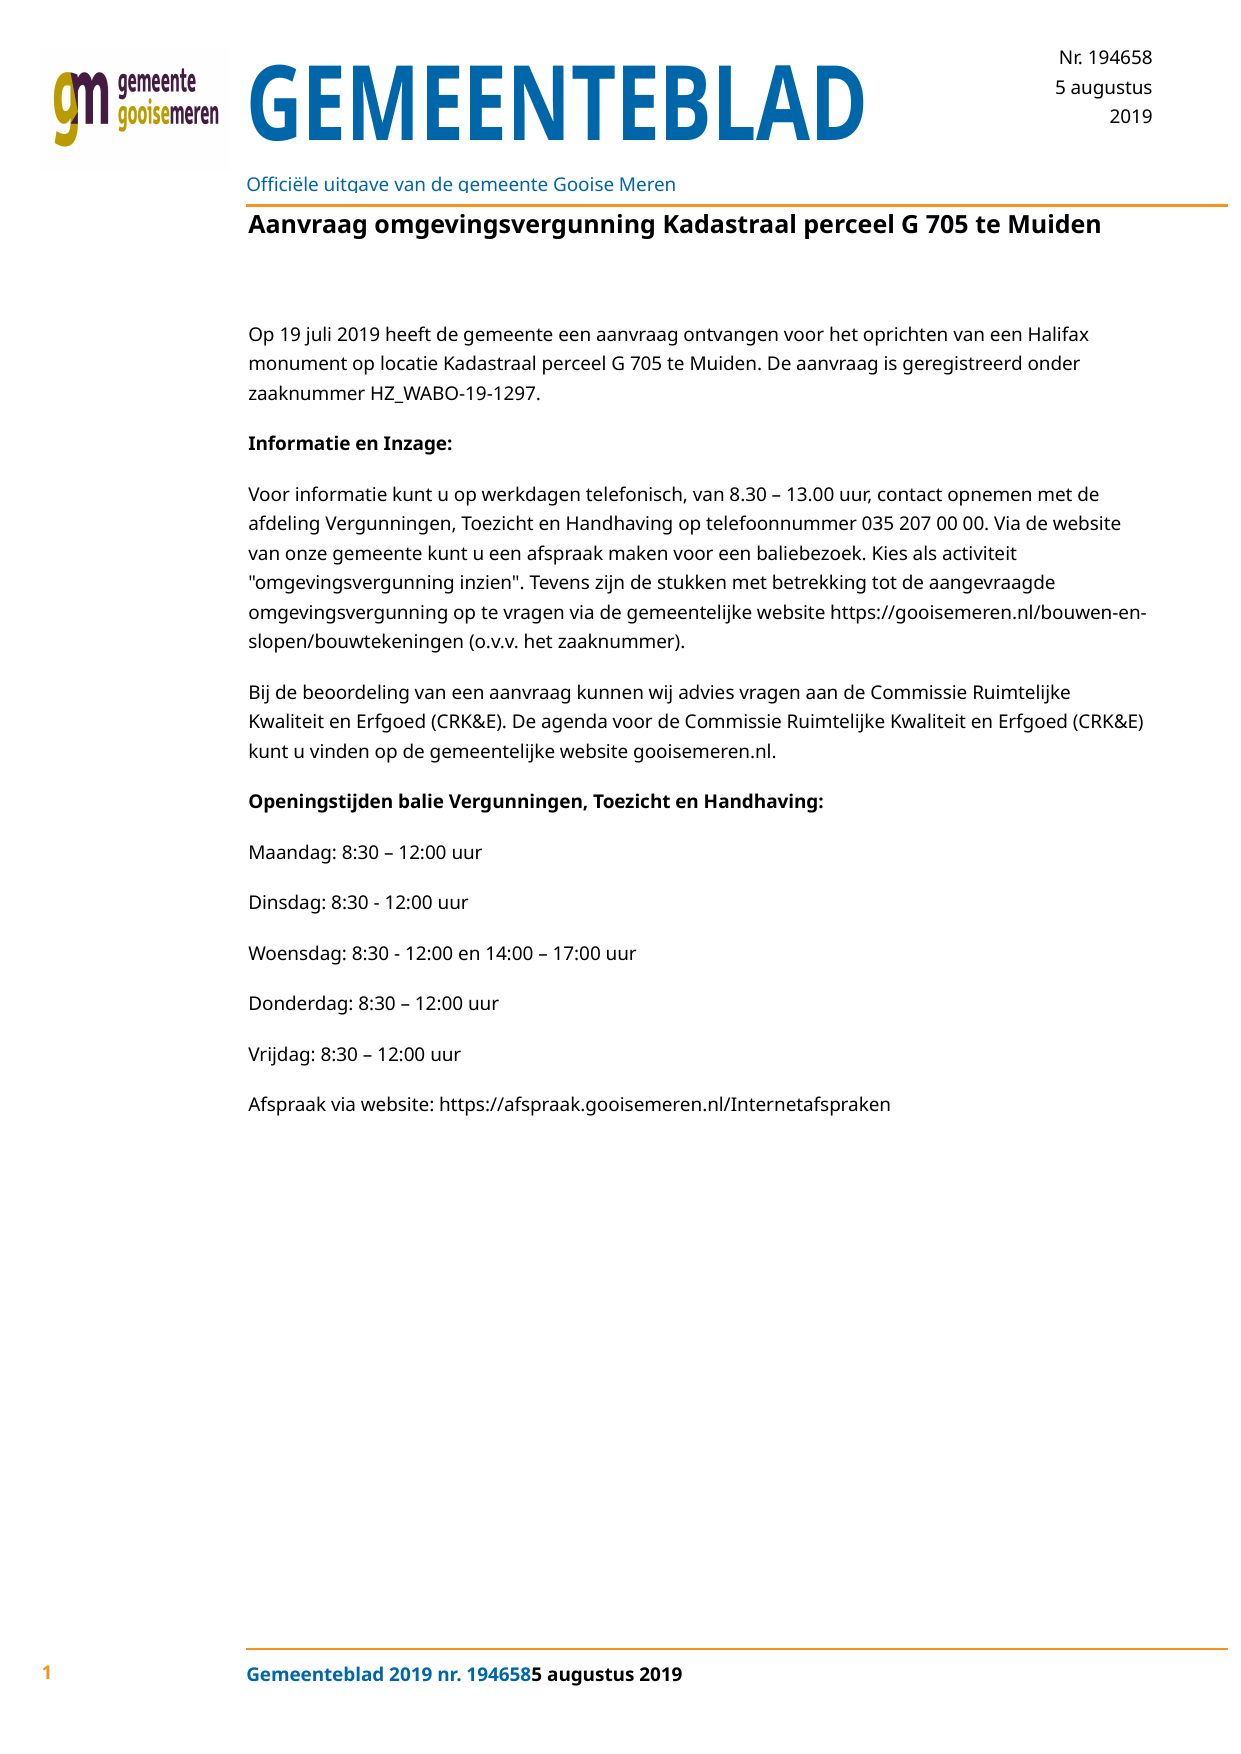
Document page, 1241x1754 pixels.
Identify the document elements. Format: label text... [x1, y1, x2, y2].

text Afspraak via website: https://afspraak.gooisemeren.nl/Internetafspraken [248, 1091, 1152, 1117]
picture [41, 47, 231, 172]
text Openingstijden balie Vergunningen, Toezicht en Handhaving: [248, 789, 1152, 814]
text Aanvraag omgevingsvergunning Kadastraal perceel G 705 te Muiden [248, 207, 1152, 241]
text Informatie en Inzage: [248, 430, 1152, 456]
text Op 19 juli 2019 heeft de gemeente een aanvraag ontvangen voor het oprichten van een Halifax monument op locatie Kadastraal perceel G 705 te Muiden. De aanvraag is geregistreerd onder zaaknummer HZ_WABO-19-1297. [248, 321, 1152, 406]
text Maandag: 8:30 – 12:00 uur [248, 839, 1152, 865]
text Woensdag: 8:30 - 12:00 en 14:00 – 17:00 uur [248, 940, 1152, 966]
text Bij de beoordeling van een aanvraag kunnen wij advies vragen aan de Commissie Ruimtelijke Kwaliteit en Erfgoed (CRK&E). De agenda voor de Commissie Ruimtelijke Kwaliteit en Erfgoed (CRK&E) kunt u vinden op de gemeentelijke website gooisemeren.nl. [248, 679, 1152, 764]
text Vrijdag: 8:30 – 12:00 uur [248, 1041, 1152, 1066]
text Donderdag: 8:30 – 12:00 uur [248, 990, 1152, 1016]
text Voor informatie kunt u op werkdagen telefonisch, van 8.30 – 13.00 uur, contact opnemen met de afdeling Vergunningen, Toezicht en Handhaving op telefoonnummer 035 207 00 00. Via de website van onze gemeente kunt u een afspraak maken voor een baliebezoek. Kies als activiteit "omgevingsvergunning inzien". Tevens zijn de stukken met betrekking tot de aangevraagde omgevingsvergunning op te vragen via de gemeentelijke website https://gooisemeren.nl/bouwen-en-slopen/bouwtekeningen (o.v.v. het zaaknummer). [248, 481, 1152, 654]
text Dinsdag: 8:30 - 12:00 uur [248, 889, 1152, 915]
